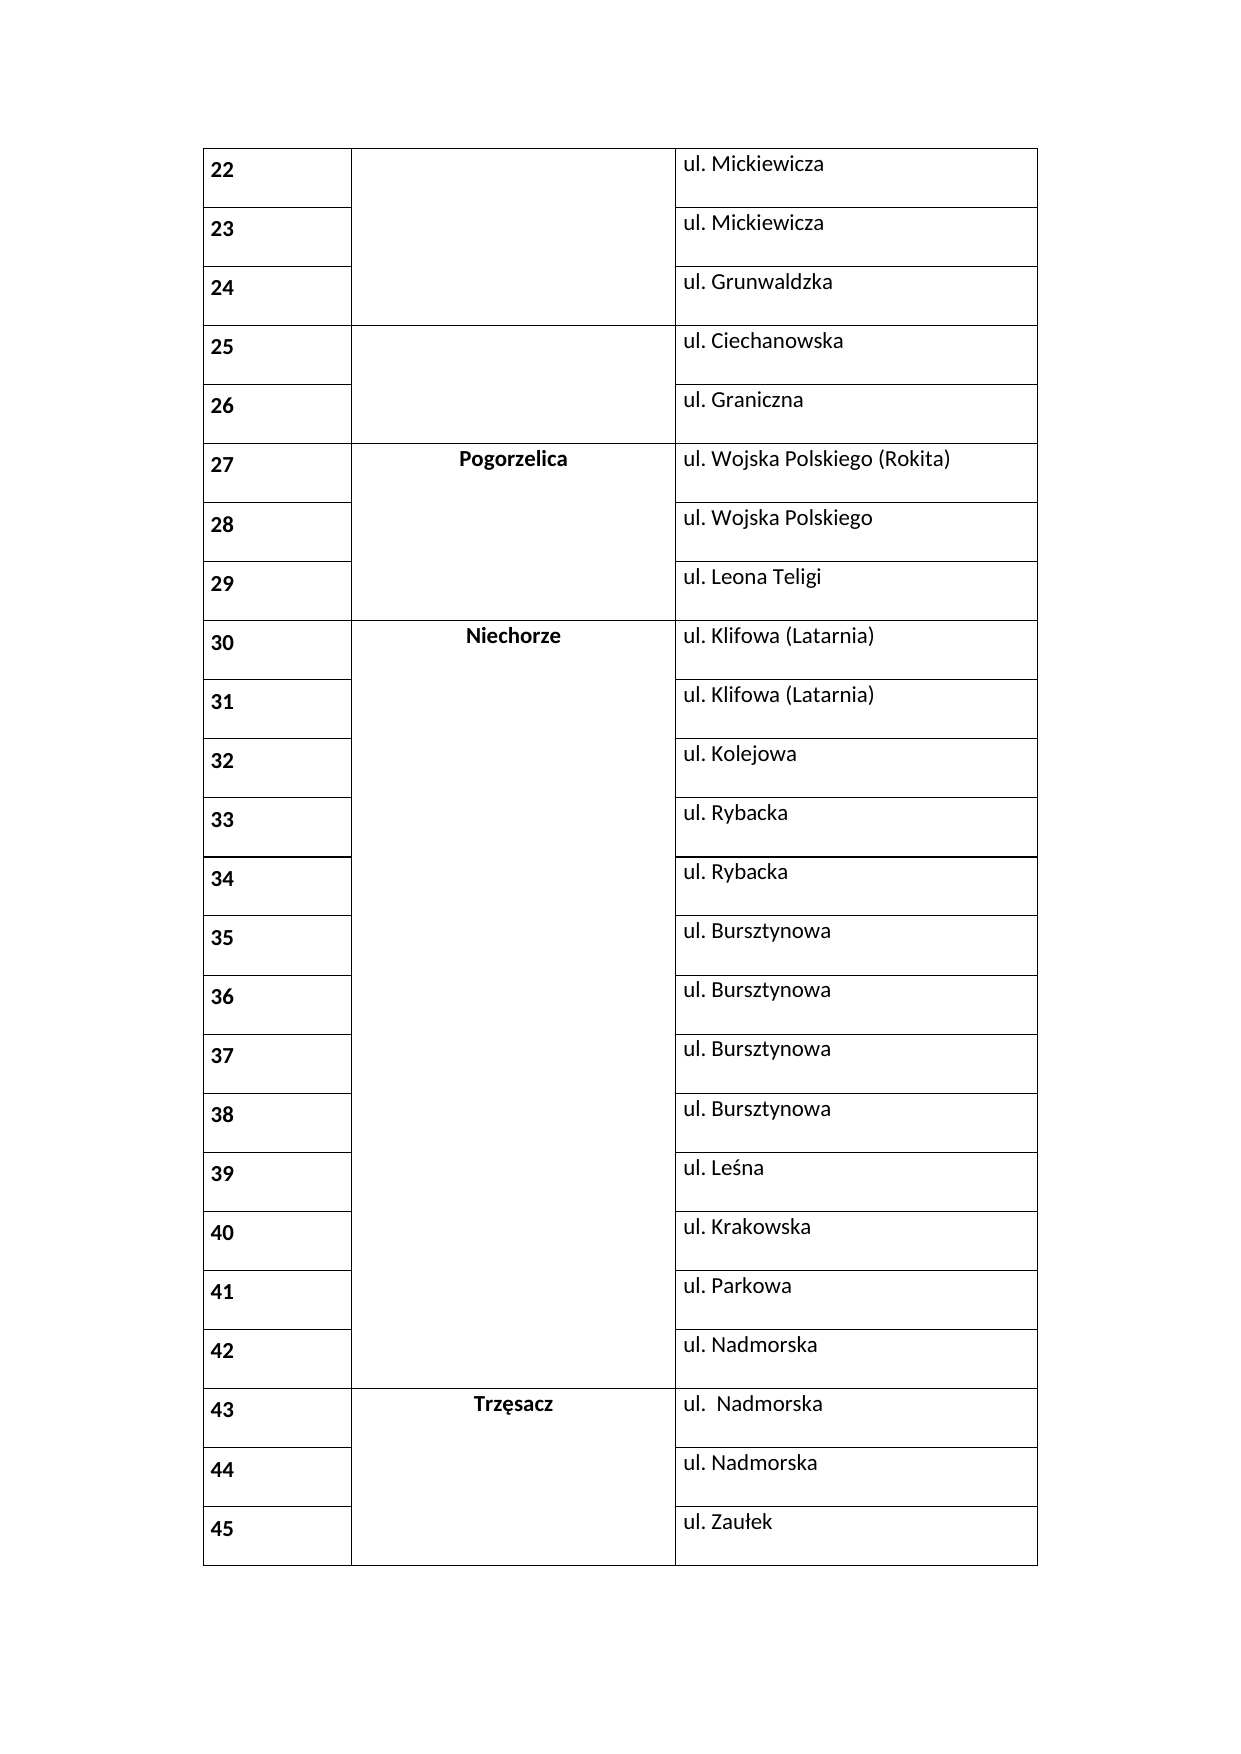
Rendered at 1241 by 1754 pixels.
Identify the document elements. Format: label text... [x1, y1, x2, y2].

table_cell 34 [204, 858, 351, 915]
table_cell 27 [204, 444, 351, 502]
table_cell 26 [204, 385, 351, 443]
table_cell ul. Wojska Polskiego (Rokita) [676, 444, 1037, 502]
table_cell ul. Bursztynowa [676, 976, 1037, 1033]
table_cell 44 [204, 1448, 351, 1506]
table_cell ul. Leona Teligi [676, 562, 1037, 620]
table_cell 40 [204, 1212, 351, 1270]
table_cell 45 [204, 1507, 351, 1565]
table_cell 30 [204, 621, 351, 679]
table_cell ul. Wojska Polskiego [676, 503, 1037, 561]
table_cell 32 [204, 739, 351, 797]
table_cell 22 [204, 149, 351, 207]
table_cell 41 [204, 1271, 351, 1329]
table_cell 23 [204, 208, 351, 266]
table_cell 29 [204, 562, 351, 620]
table_cell ul. Parkowa [676, 1271, 1037, 1329]
table_cell ul. Nadmorska [676, 1389, 1037, 1447]
table_cell ul. Klifowa (Latarnia) [676, 680, 1037, 738]
table_cell 24 [204, 267, 351, 325]
table_cell 25 [204, 326, 351, 384]
table_cell ul. Ciechanowska [676, 326, 1037, 384]
table_cell ul. Zaułek [676, 1507, 1037, 1565]
table_cell ul. Graniczna [676, 385, 1037, 443]
table_cell 35 [204, 916, 351, 974]
table_cell ul. Leśna [676, 1153, 1037, 1211]
table_cell ul. Krakowska [676, 1212, 1037, 1270]
table_cell Pogorzelica [352, 444, 675, 620]
table_cell 36 [204, 976, 351, 1033]
table_cell 38 [204, 1094, 351, 1152]
table_cell 43 [204, 1389, 351, 1447]
table_cell ul. Mickiewicza [676, 149, 1037, 207]
table_cell 39 [204, 1153, 351, 1211]
table_cell 37 [204, 1035, 351, 1093]
table_cell ul. Rybacka [676, 798, 1037, 856]
table_cell 33 [204, 798, 351, 856]
table_cell ul. Klifowa (Latarnia) [676, 621, 1037, 679]
table_cell Trzęsacz [352, 1389, 675, 1565]
table_cell ul. Grunwaldzka [676, 267, 1037, 325]
table_cell ul. Bursztynowa [676, 916, 1037, 974]
table_cell 42 [204, 1330, 351, 1388]
table_cell ul. Bursztynowa [676, 1094, 1037, 1152]
table_cell ul. Rybacka [676, 858, 1037, 915]
table_cell ul. Nadmorska [676, 1330, 1037, 1388]
table_cell 31 [204, 680, 351, 738]
table_cell 28 [204, 503, 351, 561]
table_cell ul. Nadmorska [676, 1448, 1037, 1506]
table_cell [352, 149, 675, 325]
table_cell ul. Bursztynowa [676, 1035, 1037, 1093]
table_cell ul. Kolejowa [676, 739, 1037, 797]
table_cell [352, 326, 675, 443]
table_cell Niechorze [352, 621, 675, 1388]
table_cell ul. Mickiewicza [676, 208, 1037, 266]
